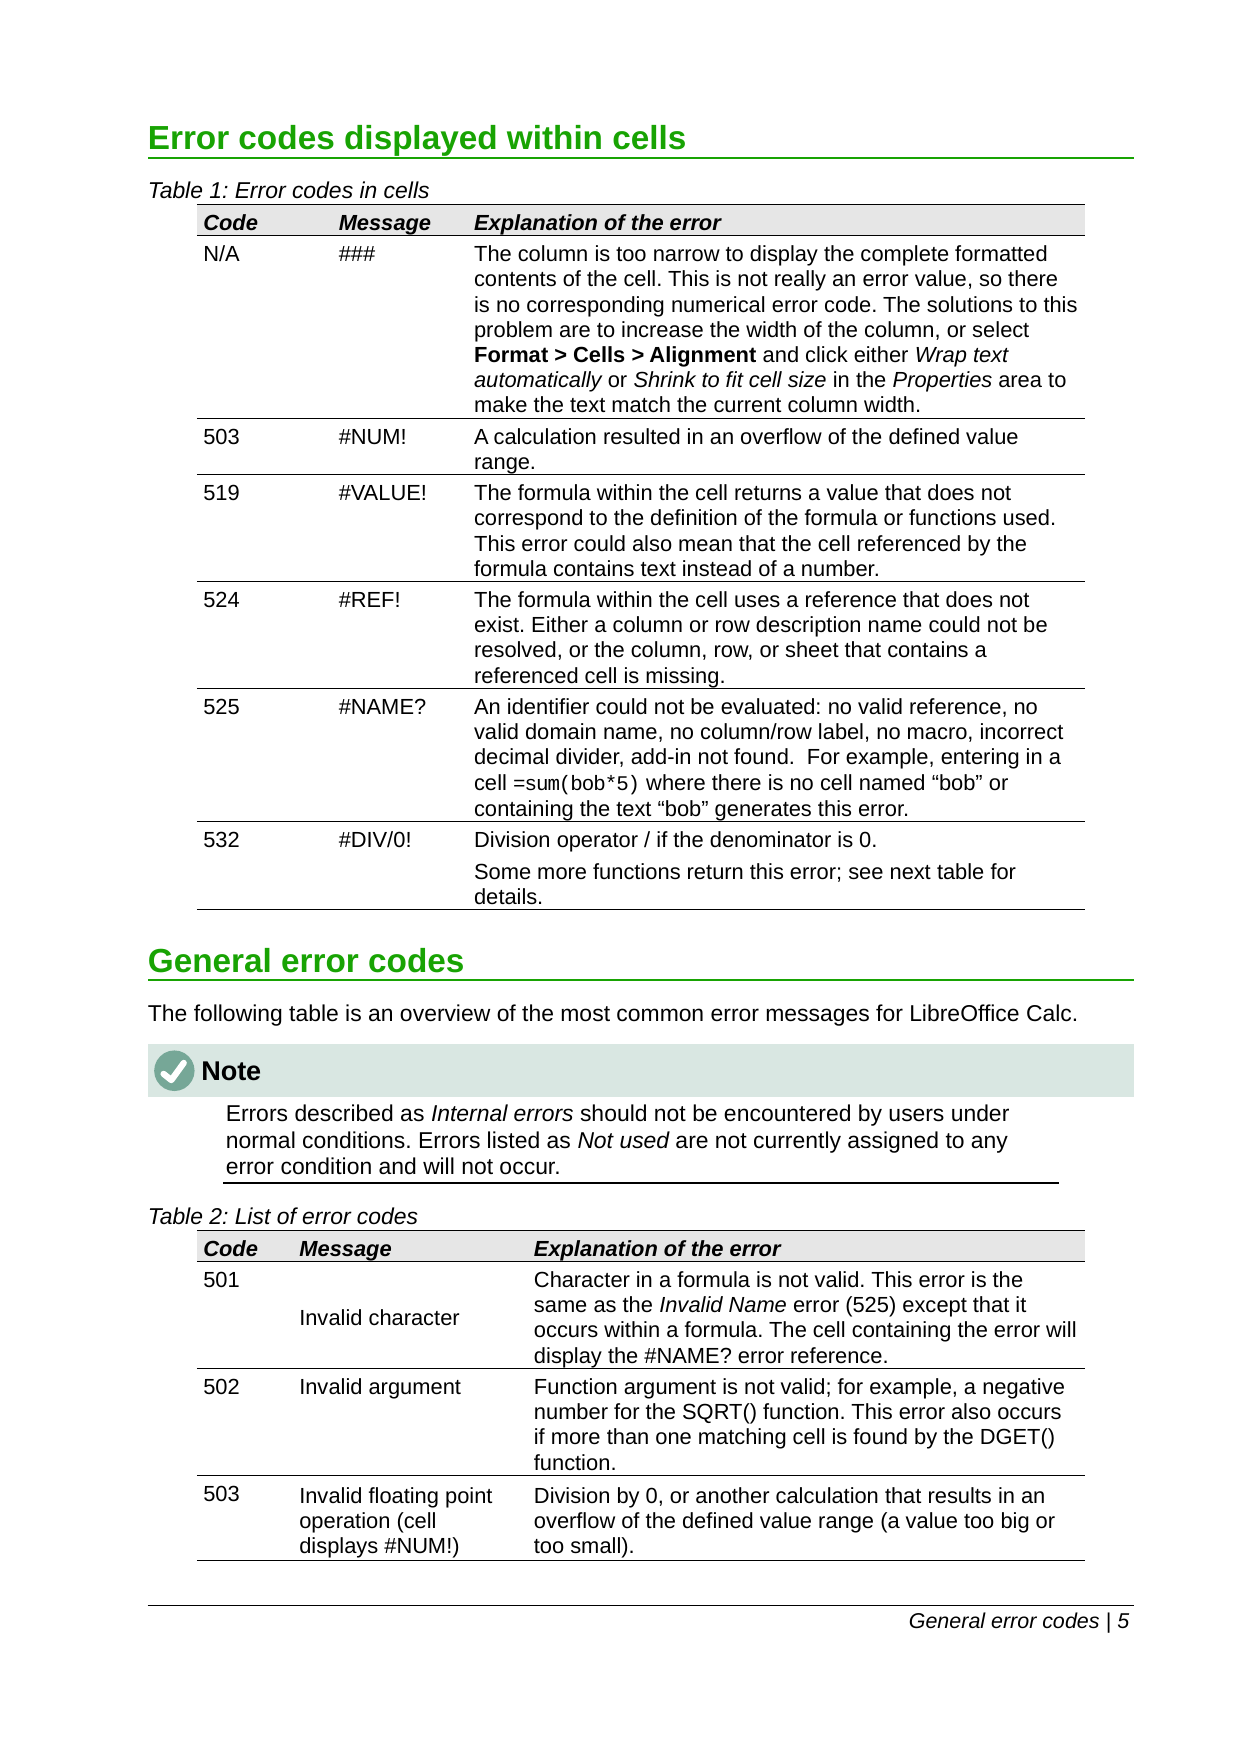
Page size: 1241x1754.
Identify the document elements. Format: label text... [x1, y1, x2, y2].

table_cell The formula within the cell returns a value that does not correspond to the definition of the formula or functions used. This error could also mean that the cell referenced by the formula contains text instead of a number. [468, 475, 1085, 581]
subtitle Error codes displayed within cells [148, 118, 1134, 157]
table_cell An identifier could not be evaluated: no valid reference, no valid domain name, no column/row label, no macro, incorrect decimal divider, add-in not found. For example, entering in a cell =sum(bob*5) where there is no cell named “bob” or containing the text “bob” generates this error. [468, 689, 1085, 821]
subtitle Note [148, 1044, 1134, 1097]
table_cell 525 [197, 689, 332, 821]
table_header Code [197, 205, 332, 235]
table_cell #NUM! [332, 419, 468, 474]
table_cell #VALUE! [332, 475, 468, 581]
table_cell Invalid argument [293, 1369, 527, 1475]
table_cell 501 [197, 1262, 293, 1368]
table_cell N/A [197, 236, 332, 417]
subtitle General error codes [148, 941, 1134, 979]
table_cell Invalid character [293, 1262, 527, 1368]
table_cell A calculation resulted in an overflow of the defined value range. [468, 419, 1085, 474]
table_header Code [197, 1231, 293, 1261]
table_cell 503 [197, 419, 332, 474]
text Table 1: Error codes in cells [148, 177, 1134, 204]
table_header Message [293, 1231, 527, 1261]
table_cell Division operator / if the denominator is 0. Some more functions return this error; see next table for details. [468, 822, 1085, 909]
table_header Message [332, 205, 468, 235]
table_header Explanation of the error [468, 205, 1085, 235]
table_cell The column is too narrow to display the complete formatted contents of the cell. This is not really an error value, so there is no corresponding numerical error code. The solutions to this problem are to increase the width of the column, or select Format > Cells > Alignment and click either Wrap text automatically or Shrink to fit cell size in the Properties area to make the text match the current column width. [468, 236, 1085, 417]
table_cell Function argument is not valid; for example, a negative number for the SQRT() function. This error also occurs if more than one matching cell is found by the DGET() function. [528, 1369, 1085, 1475]
table_cell The formula within the cell uses a reference that does not exist. Either a column or row description name could not be resolved, or the column, row, or sheet that contains a referenced cell is missing. [468, 582, 1085, 688]
text Table 2: List of error codes [148, 1203, 1134, 1230]
table_cell 524 [197, 582, 332, 688]
text Errors described as Internal errors should not be encountered by users under normal conditions. Errors listed as Not used are not currently assigned to any error condition and will not occur. [223, 1097, 1059, 1182]
table_cell #REF! [332, 582, 468, 688]
table_cell 532 [197, 822, 332, 909]
table_cell #NAME? [332, 689, 468, 821]
table_cell 503 [197, 1476, 293, 1560]
table_header Explanation of the error [528, 1231, 1085, 1261]
table_cell 502 [197, 1369, 293, 1475]
text The following table is an overview of the most common error messages for LibreOffice Calc. [148, 1000, 1134, 1026]
table_cell #DIV/0! [332, 822, 468, 909]
table_cell ### [332, 236, 468, 417]
table_cell Character in a formula is not valid. This error is the same as the Invalid Name error (525) except that it occurs within a formula. The cell containing the error will display the #NAME? error reference. [528, 1262, 1085, 1368]
table_cell 519 [197, 475, 332, 581]
table_cell Division by 0, or another calculation that results in an overflow of the defined value range (a value too big or too small). [528, 1476, 1085, 1560]
table_cell Invalid floating point operation (cell displays #NUM!) [293, 1476, 527, 1560]
